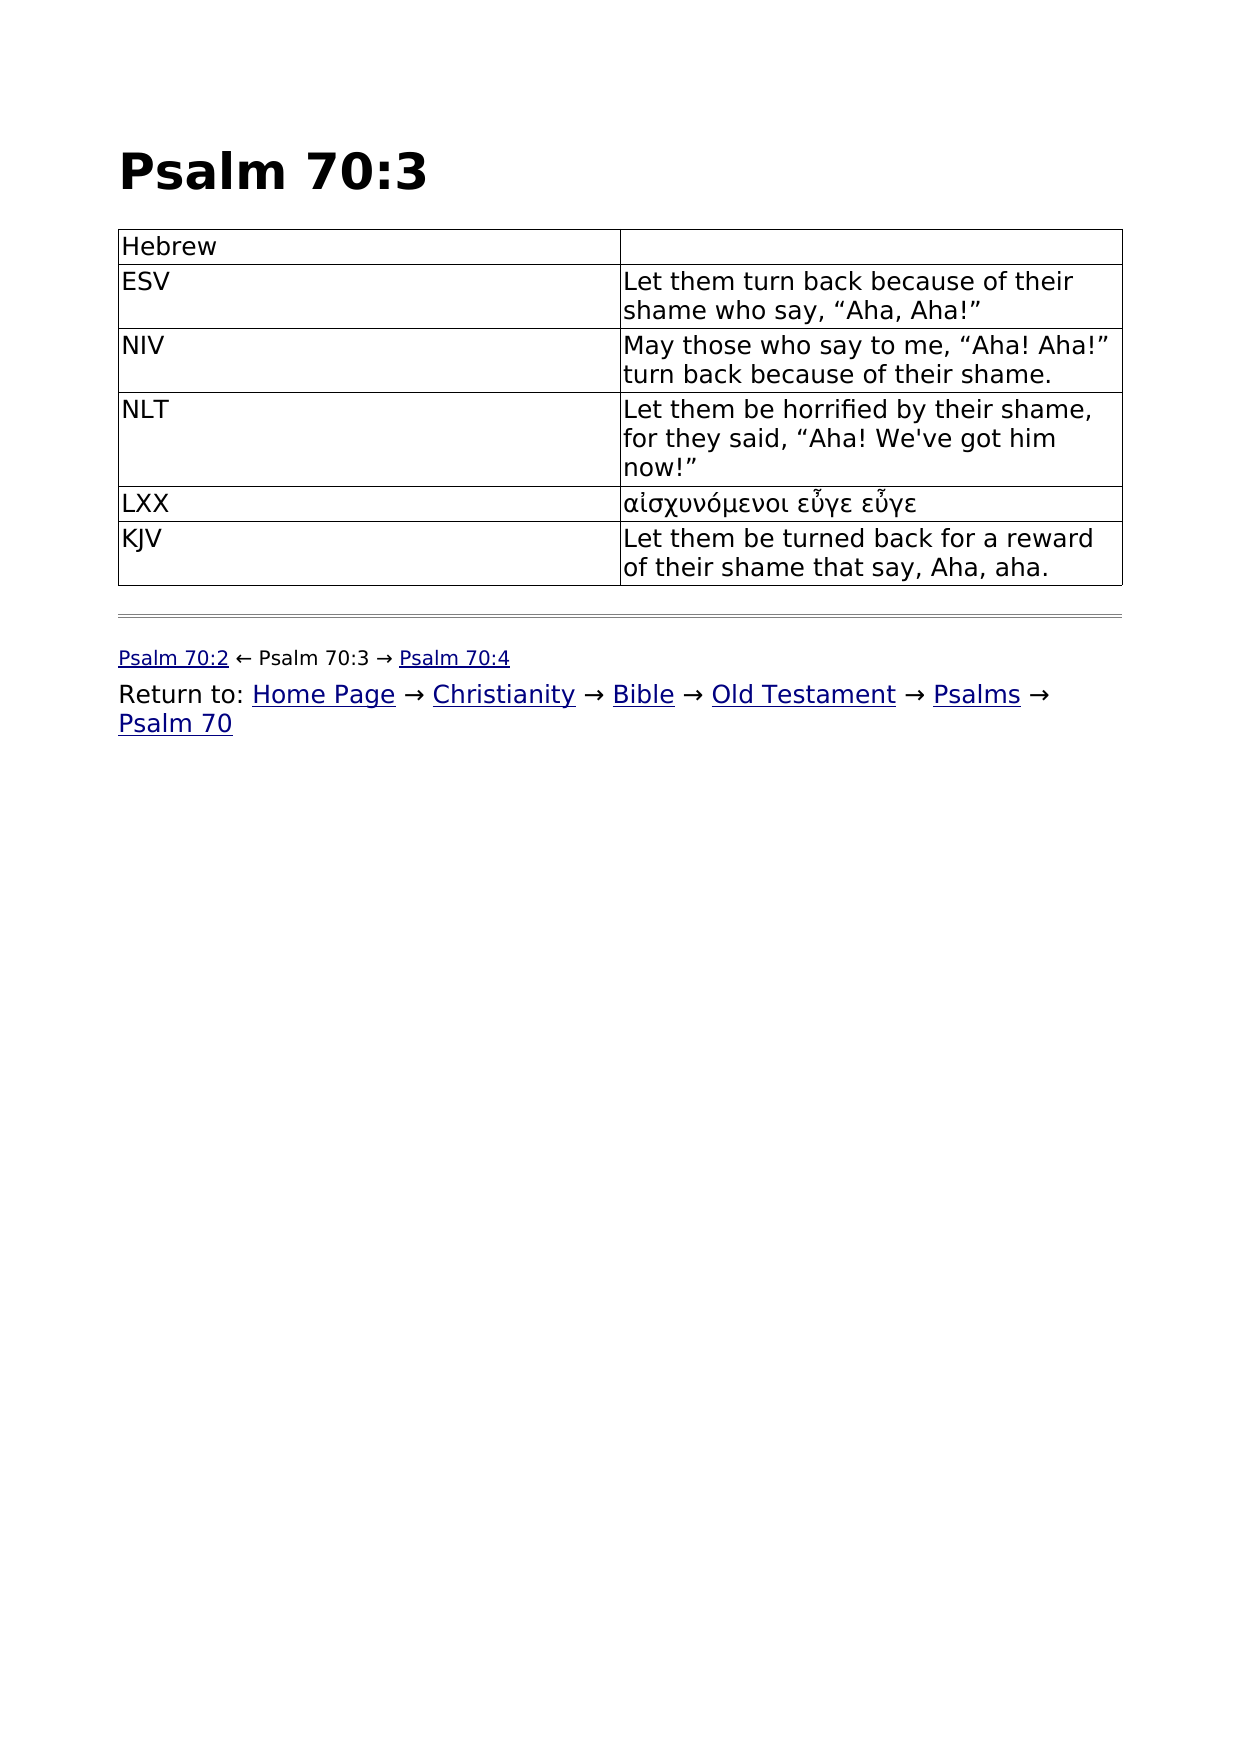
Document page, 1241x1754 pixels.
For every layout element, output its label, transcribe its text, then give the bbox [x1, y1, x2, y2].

table_cell αἰσχυνόμενοι εὖγε εὖγε [621, 487, 1122, 521]
table_cell KJV [119, 522, 620, 585]
table_cell Let them turn back because of their shame who say, “Aha, Aha!” [621, 265, 1122, 328]
table_cell ESV [119, 265, 620, 328]
table_cell Let them be horrified by their shame, for they said, “Aha! We've got him now!” [621, 393, 1122, 486]
table_header Hebrew [119, 230, 620, 264]
table_cell May those who say to me, “Aha! Aha!” turn back because of their shame. [621, 329, 1122, 392]
table_cell LXX [119, 487, 620, 521]
table_cell NLT [119, 393, 620, 486]
text Psalm 70:2 ← Psalm 70:3 → Psalm 70:4 [118, 646, 1122, 680]
table_cell NIV [119, 329, 620, 392]
subtitle Psalm 70:3 [118, 143, 1122, 201]
text Return to: Home Page → Christianity → Bible → Old Testament → Psalms → Psalm 70 [118, 680, 1122, 739]
table_header [621, 230, 1122, 264]
table_cell Let them be turned back for a reward of their shame that say, Aha, aha. [621, 522, 1122, 585]
